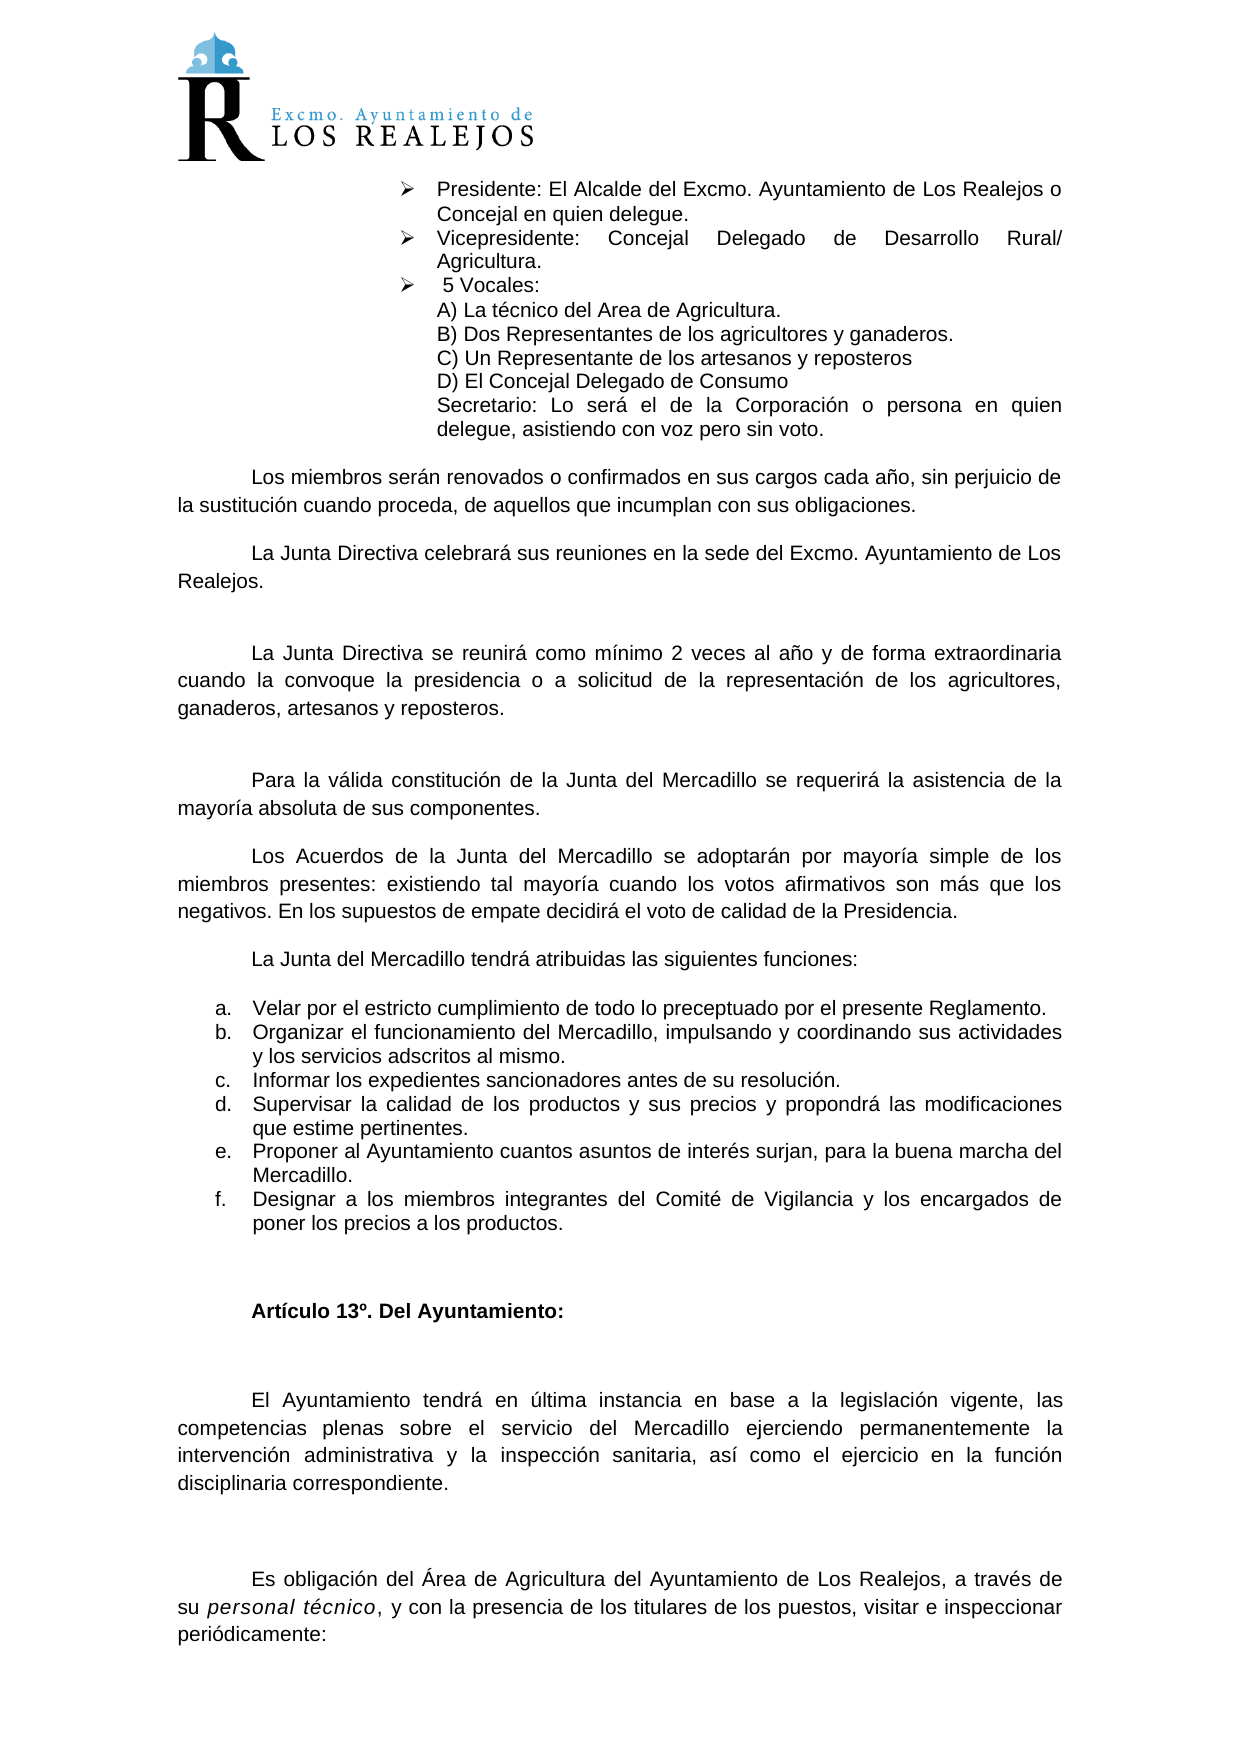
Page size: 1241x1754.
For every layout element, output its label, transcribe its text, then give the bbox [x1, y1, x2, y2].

text B) Dos Representantes de los agricultores y ganaderos. [437, 321, 1063, 345]
text Es obligación del Área de Agricultura del Ayuntamiento de Los Realejos, a través de su personal técnico, y con la presencia de los titulares de los puestos, visitar e inspeccionar periódicamente: [177, 1567, 1063, 1646]
text La Junta Directiva celebrará sus reuniones en la sede del Excmo. Ayuntamiento de Los Realejos. [177, 541, 1063, 592]
text Los miembros serán renovados o confirmados en sus cargos cada año, sin perjuicio de la sustitución cuando proceda, de aquellos que incumplan con sus obligaciones. [177, 465, 1063, 517]
list Vicepresidente: Concejal Delegado de Desarrollo Rural/ Agricultura. [399, 225, 1063, 273]
text C) Un Representante de los artesanos y reposteros [437, 345, 1063, 369]
list 5 Vocales: [399, 273, 1063, 297]
text Para la válida constitución de la Junta del Mercadillo se requerirá la asistencia de la mayoría absoluta de sus componentes. [177, 768, 1063, 819]
text La Junta Directiva se reunirá como mínimo 2 veces al año y de forma extraordinaria cuando la convoque la presidencia o a solicitud de la representación de los agricultores, ganaderos, artesanos y reposteros. [177, 641, 1063, 720]
list Organizar el funcionamiento del Mercadillo, impulsando y coordinando sus actividades y los servicios adscritos al mismo. [215, 1019, 1063, 1067]
list Presidente: El Alcalde del Excmo. Ayuntamiento de Los Realejos o Concejal en quien delegue. [399, 177, 1063, 225]
list Proponer al Ayuntamiento cuantos asuntos de interés surjan, para la buena marcha del Mercadillo. [215, 1139, 1063, 1187]
list Informar los expedientes sancionadores antes de su resolución. [215, 1067, 1063, 1091]
text El Ayuntamiento tendrá en última instancia en base a la legislación vigente, las competencias plenas sobre el servicio del Mercadillo ejerciendo permanentemente la intervención administrativa y la inspección sanitaria, así como el ejercicio en la función disciplinaria correspondiente. [177, 1388, 1063, 1494]
text Los Acuerdos de la Junta del Mercadillo se adoptarán por mayoría simple de los miembros presentes: existiendo tal mayoría cuando los votos afirmativos son más que los negativos. En los supuestos de empate decidirá el voto de calidad de la Presidencia. [177, 844, 1063, 923]
text La Junta del Mercadillo tendrá atribuidas las siguientes funciones: [177, 947, 1063, 971]
list Designar a los miembros integrantes del Comité de Vigilancia y los encargados de poner los precios a los productos. [215, 1187, 1063, 1235]
list Supervisar la calidad de los productos y sus precios y propondrá las modificaciones que estime pertinentes. [215, 1091, 1063, 1139]
text D) El Concejal Delegado de Consumo [437, 369, 1063, 393]
text Artículo 13º. Del Ayuntamiento: [177, 1299, 1063, 1323]
text Secretario: Lo será el de la Corporación o persona en quien delegue, asistiendo con voz pero sin voto. [437, 393, 1063, 441]
text A) La técnico del Area de Agricultura. [437, 297, 1063, 321]
list Velar por el estricto cumplimiento de todo lo preceptuado por el presente Reglamento. [215, 996, 1063, 1019]
